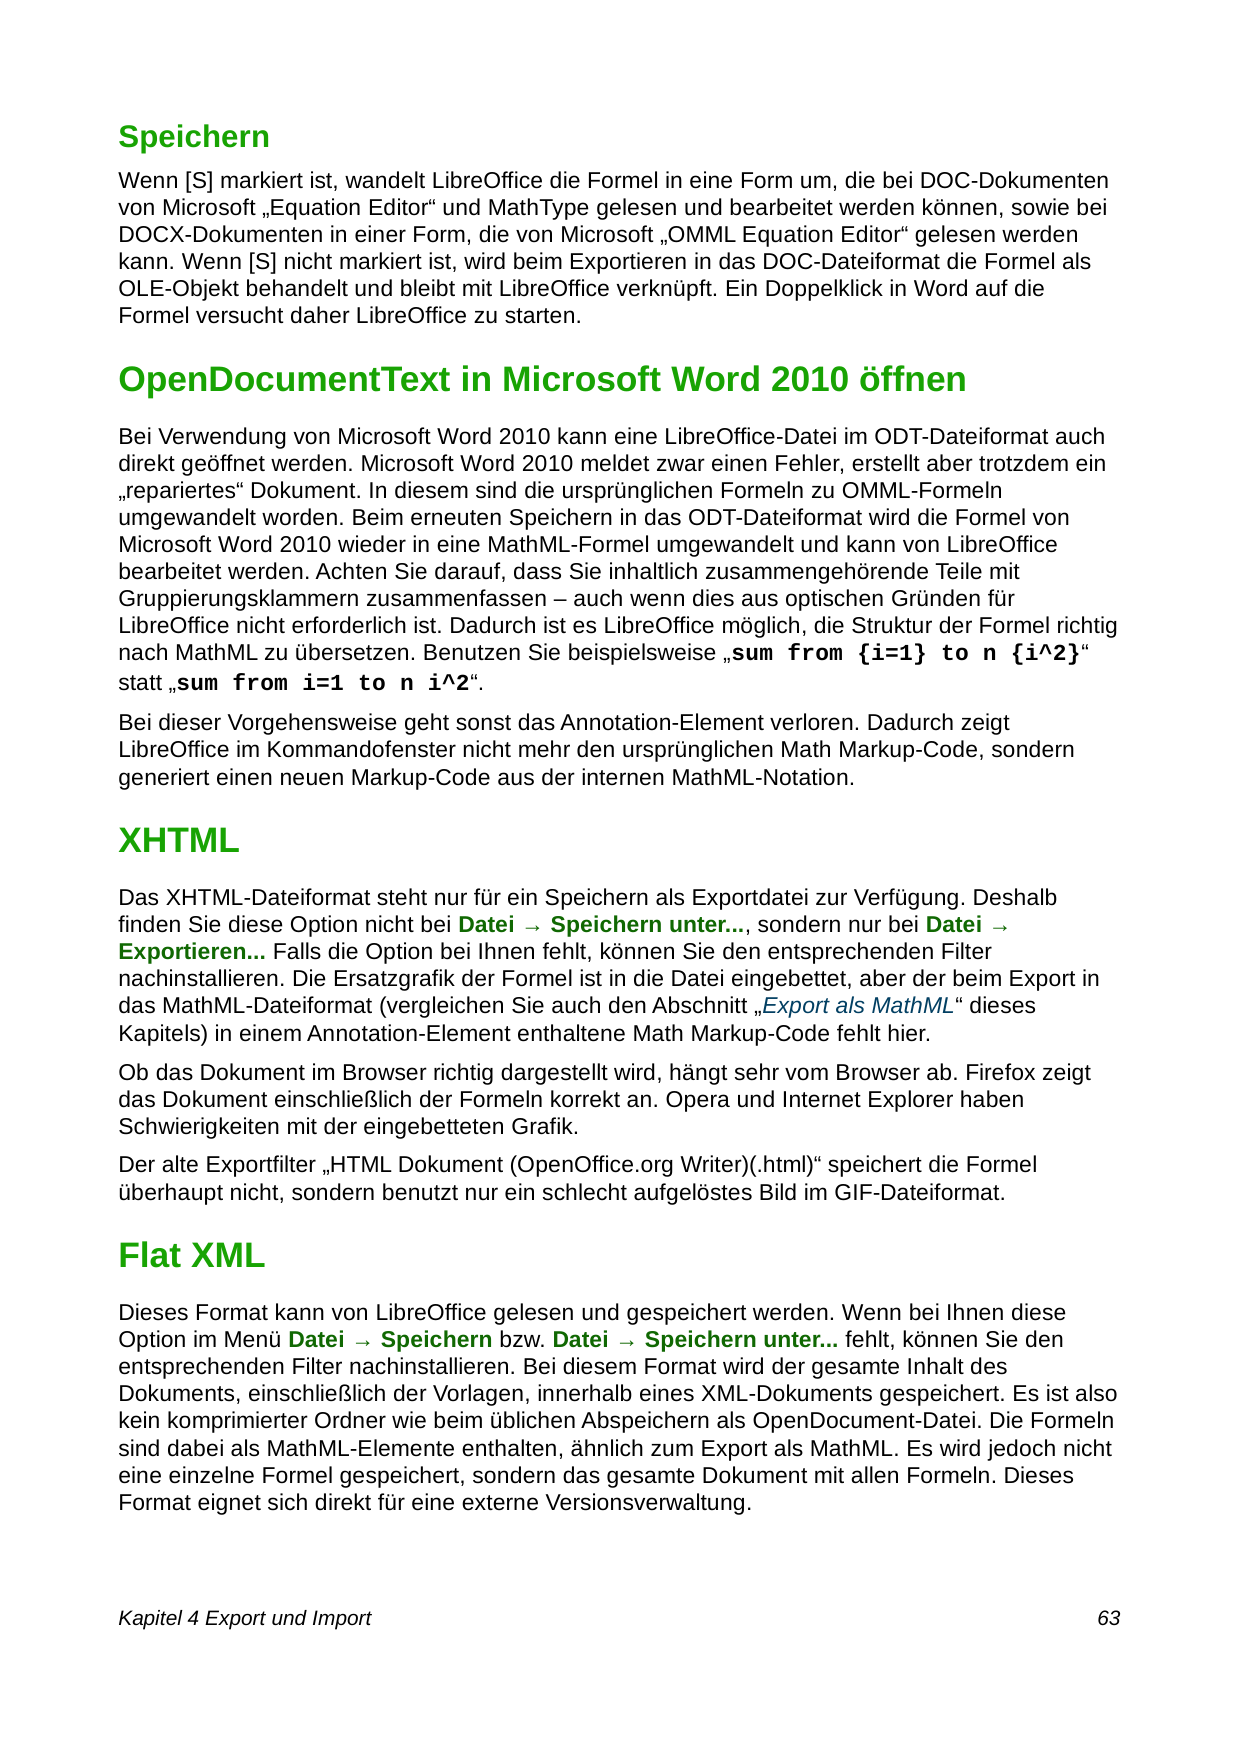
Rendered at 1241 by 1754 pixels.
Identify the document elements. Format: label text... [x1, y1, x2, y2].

subtitle Flat XML [118, 1234, 1122, 1275]
text Wenn [S] markiert ist, wandelt LibreOffice die Formel in eine Form um, die bei DOC-Dokumenten von Microsoft „Equation Editor“ und MathType gelesen und bearbeitet werden können, sowie bei DOCX-Dokumenten in einer Form, die von Microsoft „OMML Equation Editor“ gelesen werden kann. Wenn [S] nicht markiert ist, wird beim Exportieren in das DOC-Dateiformat die Formel als OLE-Objekt behandelt und bleibt mit LibreOffice verknüpft. Ein Doppelklick in Word auf die Formel versucht daher LibreOffice zu starten. [118, 166, 1122, 328]
text Bei Verwendung von Microsoft Word 2010 kann eine LibreOffice-Datei im ODT-Dateiformat auch direkt geöffnet werden. Microsoft Word 2010 meldet zwar einen Fehler, erstellt aber trotzdem ein „repariertes“ Dokument. In diesem sind die ursprünglichen Formeln zu OMML-Formeln umgewandelt worden. Beim erneuten Speichern in das ODT-Dateiformat wird die Formel von Microsoft Word 2010 wieder in eine MathML-Formel umgewandelt und kann von LibreOffice bearbeitet werden. Achten Sie darauf, dass Sie inhaltlich zusammengehörende Teile mit Gruppierungsklammern zusammenfassen – auch wenn dies aus optischen Gründen für LibreOffice nicht erforderlich ist. Dadurch ist es LibreOffice möglich, die Struktur der Formel richtig nach MathML zu übersetzen. Benutzen Sie beispielsweise „sum from {i=1} to n {i^2}“ statt „sum from i=1 to n i^2“. [118, 422, 1122, 697]
text Der alte Exportfilter „HTML Dokument (OpenOffice.org Writer)(.html)“ speichert die Formel überhaupt nicht, sondern benutzt nur ein schlecht aufgelöstes Bild im GIF-Dateiformat. [118, 1151, 1122, 1205]
text Das XHTML-Dateiformat steht nur für ein Speichern als Exportdatei zur Verfügung. Deshalb finden Sie diese Option nicht bei Datei → Speichern unter..., sondern nur bei Datei → Exportieren... Falls die Option bei Ihnen fehlt, können Sie den entsprechenden Filter nachinstallieren. Die Ersatzgrafik der Formel ist in die Datei eingebettet, aber der beim Export in das MathML-Dateiformat (vergleichen Sie auch den Abschnitt „Export als MathML“ dieses Kapitels) in einem Annotation-Element enthaltene Math Markup-Code fehlt hier. [118, 883, 1122, 1046]
subtitle XHTML [118, 819, 1122, 860]
subtitle OpenDocumentText in Microsoft Word 2010 öffnen [118, 358, 1122, 398]
text Bei dieser Vorgehensweise geht sonst das Annotation-Element verloren. Dadurch zeigt LibreOffice im Kommandofenster nicht mehr den ursprünglichen Math Markup-Code, sondern generiert einen neuen Markup-Code aus der internen MathML-Notation. [118, 709, 1122, 790]
text Dieses Format kann von LibreOffice gelesen und gespeichert werden. Wenn bei Ihnen diese Option im Menü Datei → Speichern bzw. Datei → Speichern unter... fehlt, können Sie den entsprechenden Filter nachinstallieren. Bei diesem Format wird der gesamte Inhalt des Dokuments, einschließlich der Vorlagen, innerhalb eines XML-Dokuments gespeichert. Es ist also kein komprimierter Ordner wie beim üblichen Abspeichern als OpenDocument-Datei. Die Formeln sind dabei als MathML-Elemente enthalten, ähnlich zum Export als MathML. Es wird jedoch nicht eine einzelne Formel gespeichert, sondern das gesamte Dokument mit allen Formeln. Dieses Format eignet sich direkt für eine externe Versionsverwaltung. [118, 1298, 1122, 1515]
text Ob das Dokument im Browser richtig dargestellt wird, hängt sehr vom Browser ab. Firefox zeigt das Dokument einschließlich der Formeln korrekt an. Opera und Internet Explorer haben Schwierigkeiten mit der eingebetteten Grafik. [118, 1058, 1122, 1139]
subtitle Speichern [118, 118, 1122, 154]
